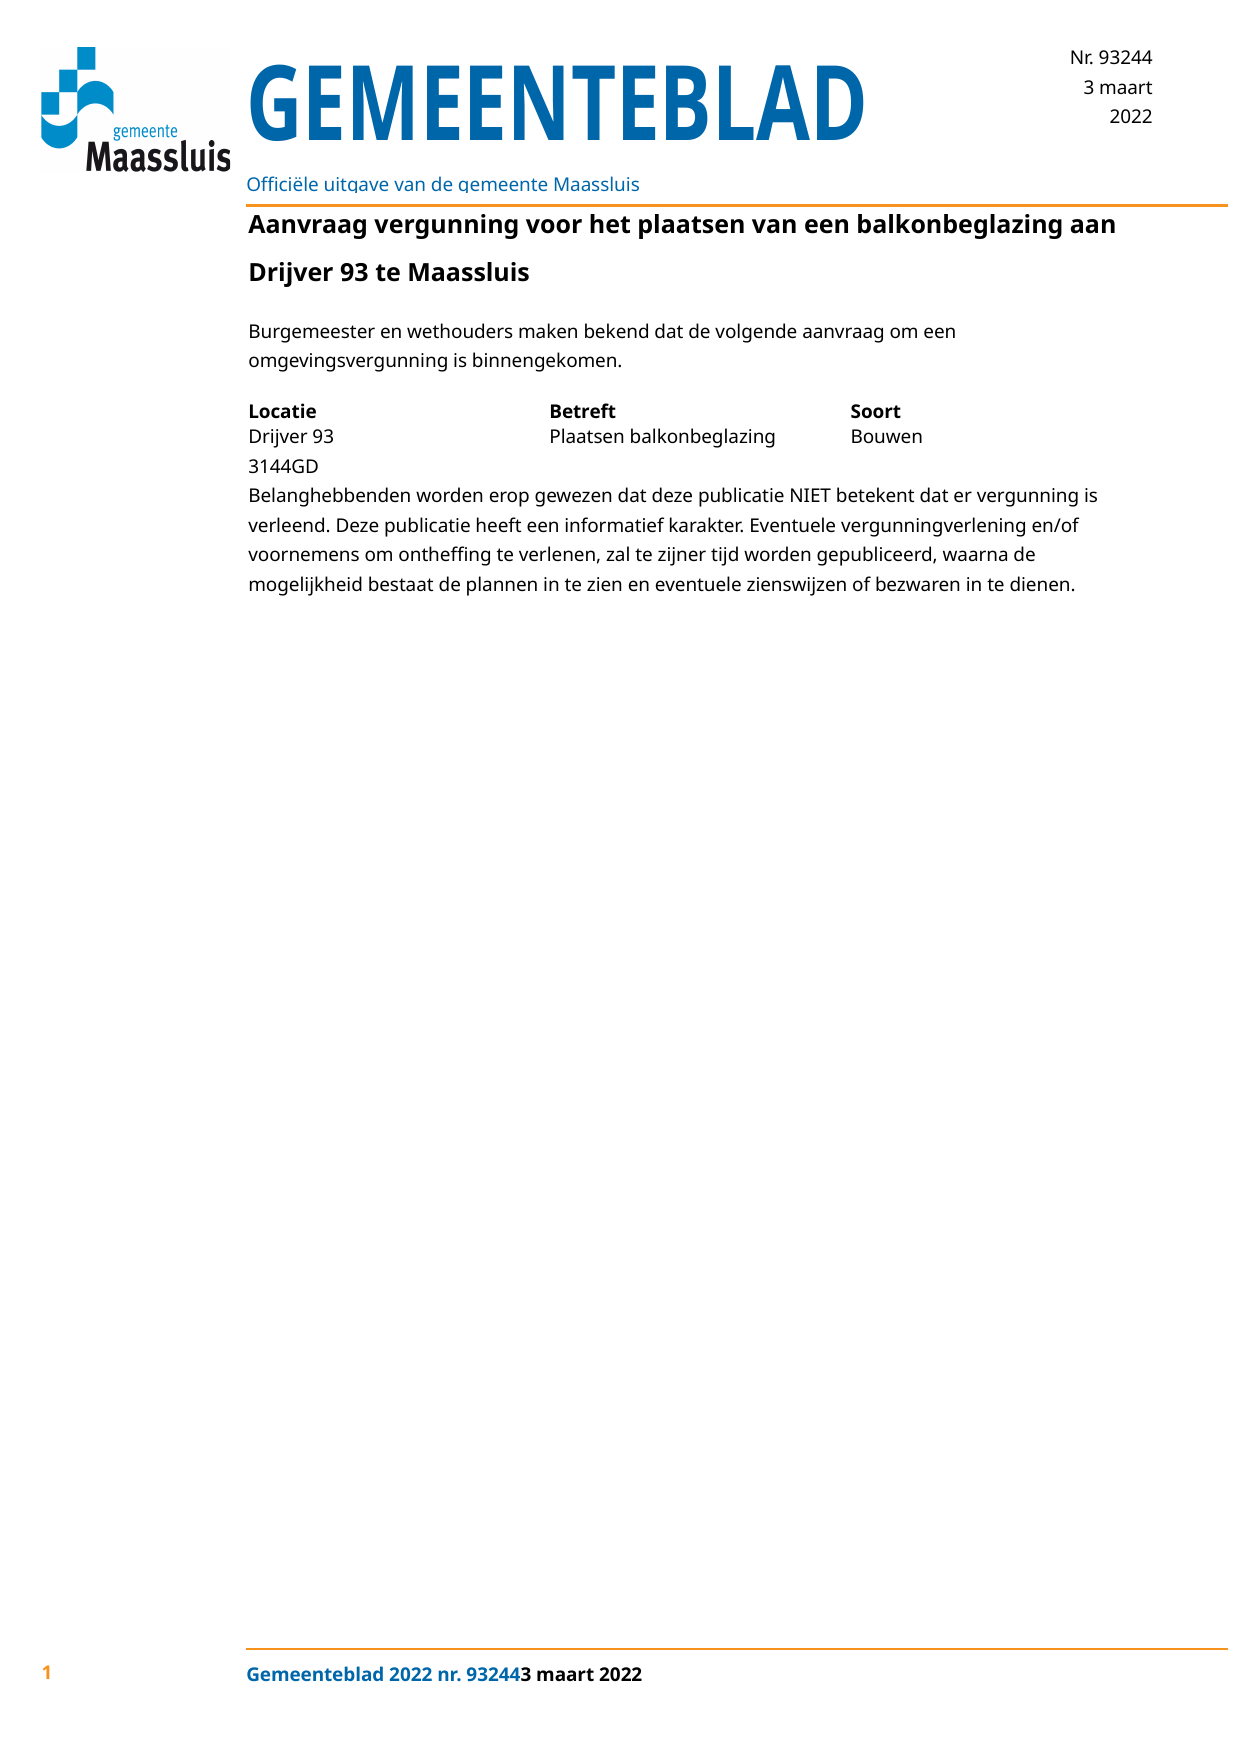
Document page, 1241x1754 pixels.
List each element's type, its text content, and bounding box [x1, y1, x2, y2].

table_cell Plaatsen balkonbeglazing [549, 424, 850, 479]
text Aanvraag vergunning voor het plaatsen van een balkonbeglazing aan Drijver 93 te Maassluis [248, 207, 1152, 288]
picture [41, 47, 77, 92]
text Belanghebbenden worden erop gewezen dat deze publicatie NIET betekent dat er vergunning is verleend. Deze publicatie heeft een informatief karakter. Eventuele vergunningverlening en/of voornemens om ontheffing te verlenen, zal te zijner tijd worden gepubliceerd, waarna de mogelijkheid bestaat de plannen in te zien en eventuele zienswijzen of bezwaren in te dienen. [248, 482, 1152, 597]
picture [41, 47, 231, 172]
text Burgemeester en wethouders maken bekend dat de volgende aanvraag om een omgevingsvergunning is binnengekomen. [248, 318, 1152, 373]
table_header Soort [850, 398, 1152, 424]
table_header Betreft [549, 398, 850, 424]
table_cell Drijver 93 3144GD [248, 424, 549, 479]
table_cell Bouwen [850, 424, 1152, 479]
table_header Locatie [248, 398, 549, 424]
